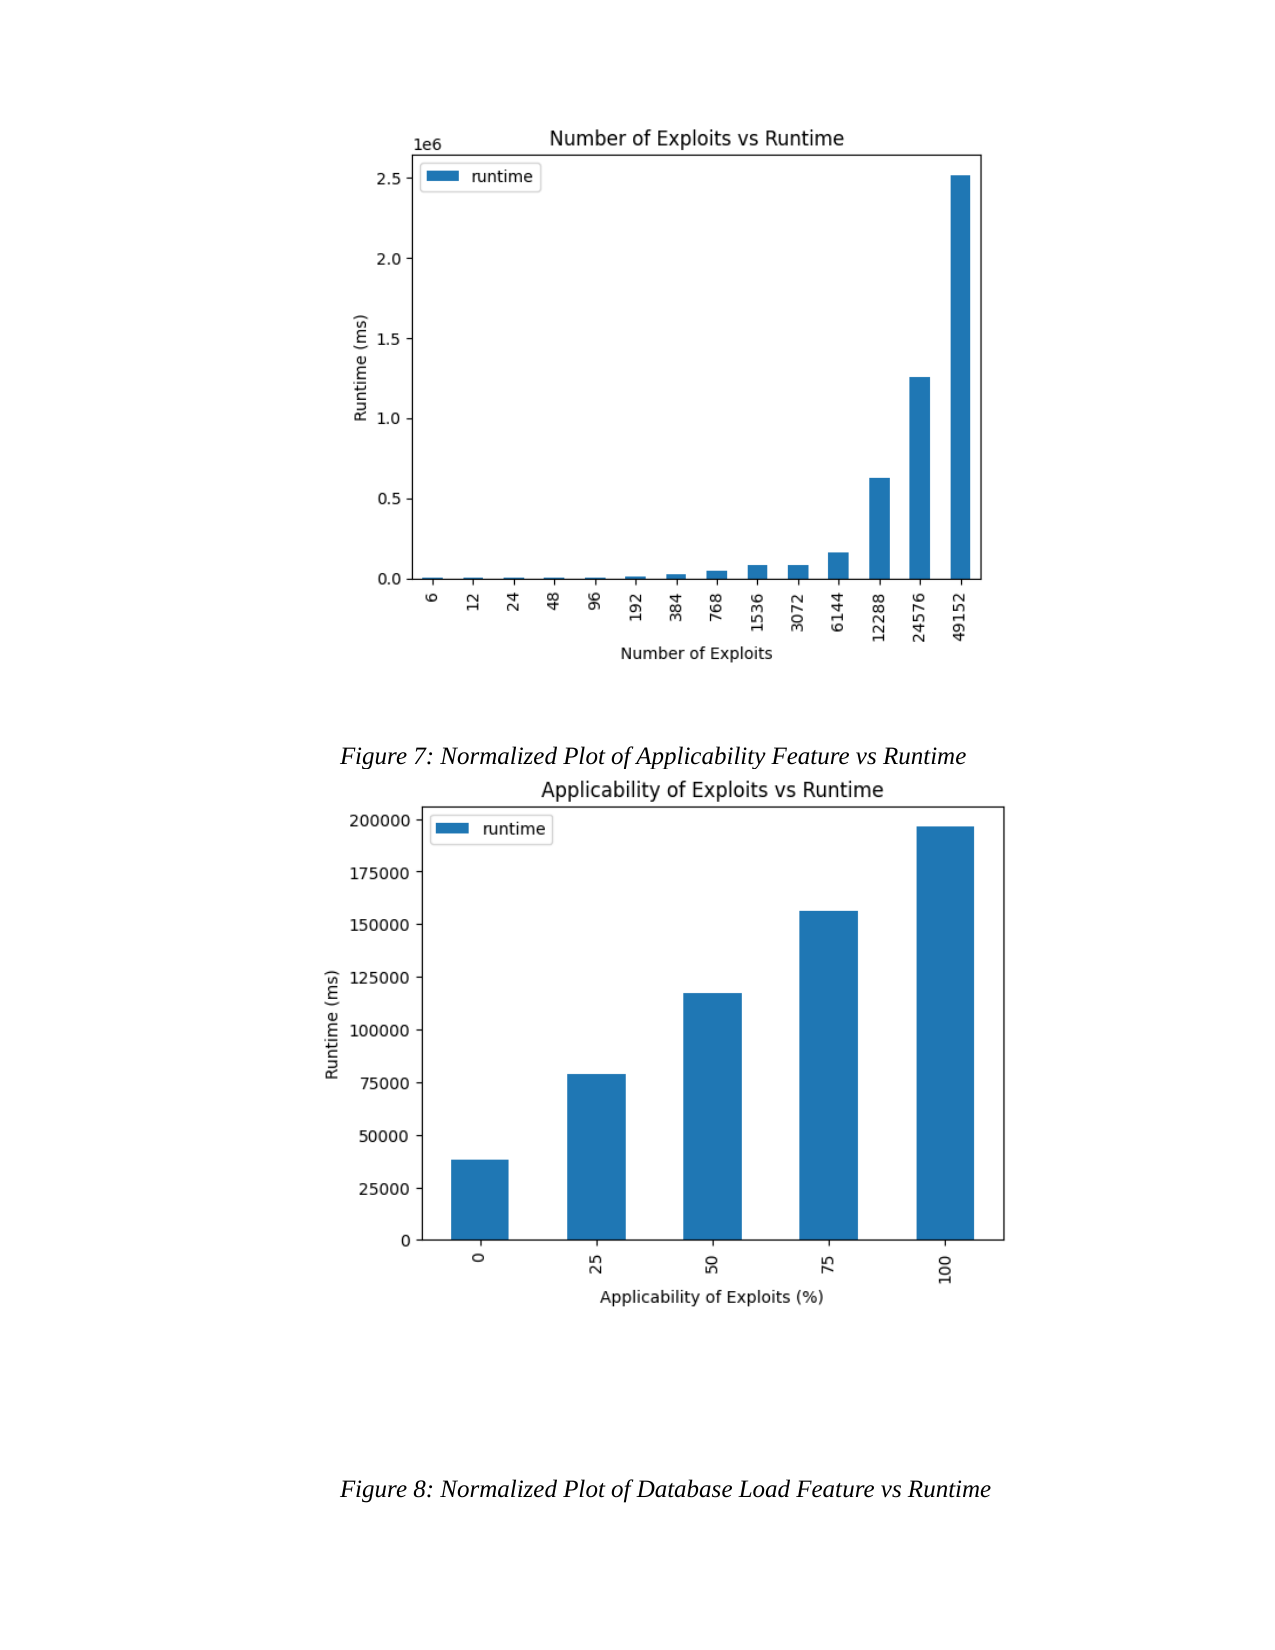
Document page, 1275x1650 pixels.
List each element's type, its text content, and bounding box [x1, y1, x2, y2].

text Figure 8: Normalized Plot of Database Load Feature vs Runtime [118, 1474, 1157, 1503]
picture [314, 769, 1014, 1317]
text Figure 7: Normalized Plot of Applicability Feature vs Runtime [118, 741, 1157, 770]
picture [342, 118, 992, 674]
